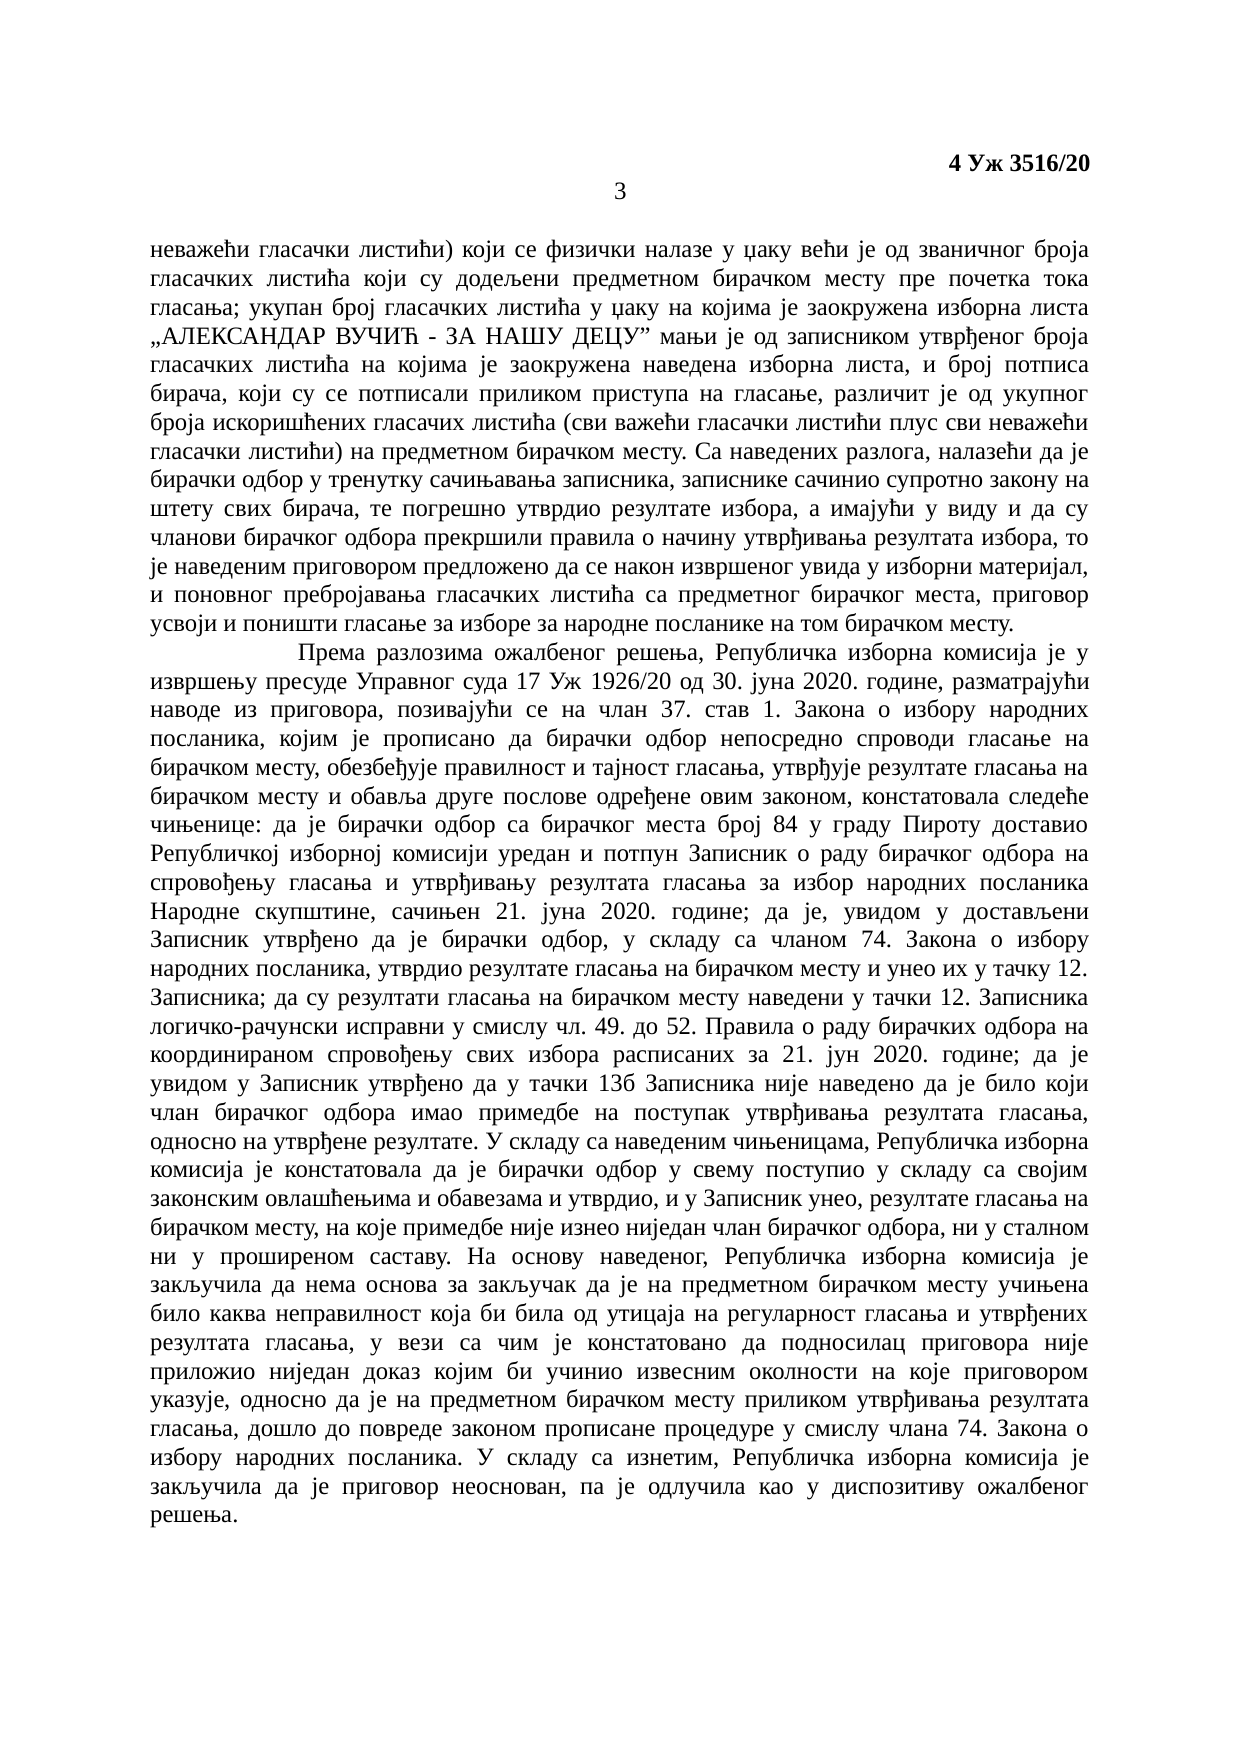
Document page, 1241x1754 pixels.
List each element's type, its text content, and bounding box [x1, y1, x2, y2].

text неважећи гласачки листићи) који се физички налазе у џаку већи је од званичног броја гласачких листића који су додељени предметном бирачком месту пре почетка тока гласања; укупан број гласачких листића у џаку на којима је заокружена изборна листа „АЛЕКСАНДАР ВУЧИЋ - ЗА НАШУ ДЕЦУ” мањи је од записником утврђеног броја гласачких листића на којима је заокружена наведена изборна листа, и број потписа бирача, који су се потписали приликом приступа на гласање, различит је од укупног броја искоришћених гласачих листића (сви важећи гласачки листићи плус сви неважећи гласачки листићи) на предметном бирачком месту. Са наведених разлога, налазећи да је бирачки одбор у тренутку сачињавања записника, записнике сачинио супротно закону на штету свих бирача, те погрешно утврдио резултате избора, а имајући у виду и да су чланови бирачког одбора прекршили правила о начину утврђивања резултата избора, то је наведеним приговором предложено да се након извршеног увида у изборни материјал, и поновног пребројавања гласачких листића са предметног бирачког места, приговор усвоји и поништи гласање за изборе за народне посланике на том бирачком месту. [150, 234, 1090, 637]
text Према разлозима ожалбеног решења, Републичка изборна комисија је у извршењу пресуде Управног суда 17 Уж 1926/20 од 30. јуна 2020. године, разматрајући наводе из приговора, позивајући се на члан 37. став 1. Закона о избору народних посланика, којим је прописано да бирачки одбор непосредно спроводи гласање на бирачком месту, обезбеђује правилност и тајност гласања, утврђује резултате гласања на бирачком месту и обавља друге послове одређене овим законом, констатовала следеће чињенице: да је бирачки одбор са бирачког места број 84 у граду Пироту доставио Републичкој изборној комисији уредан и потпун Записник о раду бирачког одбора на спровођењу гласања и утврђивању резултата гласања за избор народних посланика Народне скупштине, сачињен 21. јуна 2020. године; да је, увидом у достављени Записник утврђено да је бирачки одбор, у складу са чланом 74. Закона о избору народних посланика, утврдио резултате гласања на бирачком месту и унео их у тачку 12. Записника; да су резултати гласања на бирачком месту наведени у тачки 12. Записника логичко-рачунски исправни у смислу чл. 49. до 52. Правила о раду бирачких одбора на координираном спровођењу свих избора расписаних за 21. јун 2020. године; да је увидом у Записник утврђено да у тачки 13б Записника није наведено да је било који члан бирачког одбора имао примедбе на поступак утврђивања резултата гласања, односно на утврђене резултате. У складу са наведеним чињеницама, Републичка изборна комисија је констатовала да је бирачки одбор у свему поступио у складу са својим законским овлашћењима и обавезама и утврдио, и у Записник унео, резултате гласања на бирачком месту, на које примедбе није изнео ниједан члан бирачког одбора, ни у сталном ни у проширеном саставу. На основу наведеног, Републичка изборна комисија је закључила да нема основа за закључак да је на предметном бирачком месту учињена било каква неправилност која би била од утицаја на регуларност гласања и утврђених резултата гласања, у вези са чим је констатовано да подносилац приговора није приложио ниједан доказ којим би учинио извесним околности на које приговором указује, односно да је на предметном бирачком месту приликом утврђивања резултата гласања, дошло до повреде законом прописане процедуре у смислу члана 74. Закона о избору народних посланика. У складу са изнетим, Републичка изборна комисија је закључила да је приговор неоснован, па је одлучила као у диспозитиву ожалбеног решења. [150, 637, 1090, 1528]
